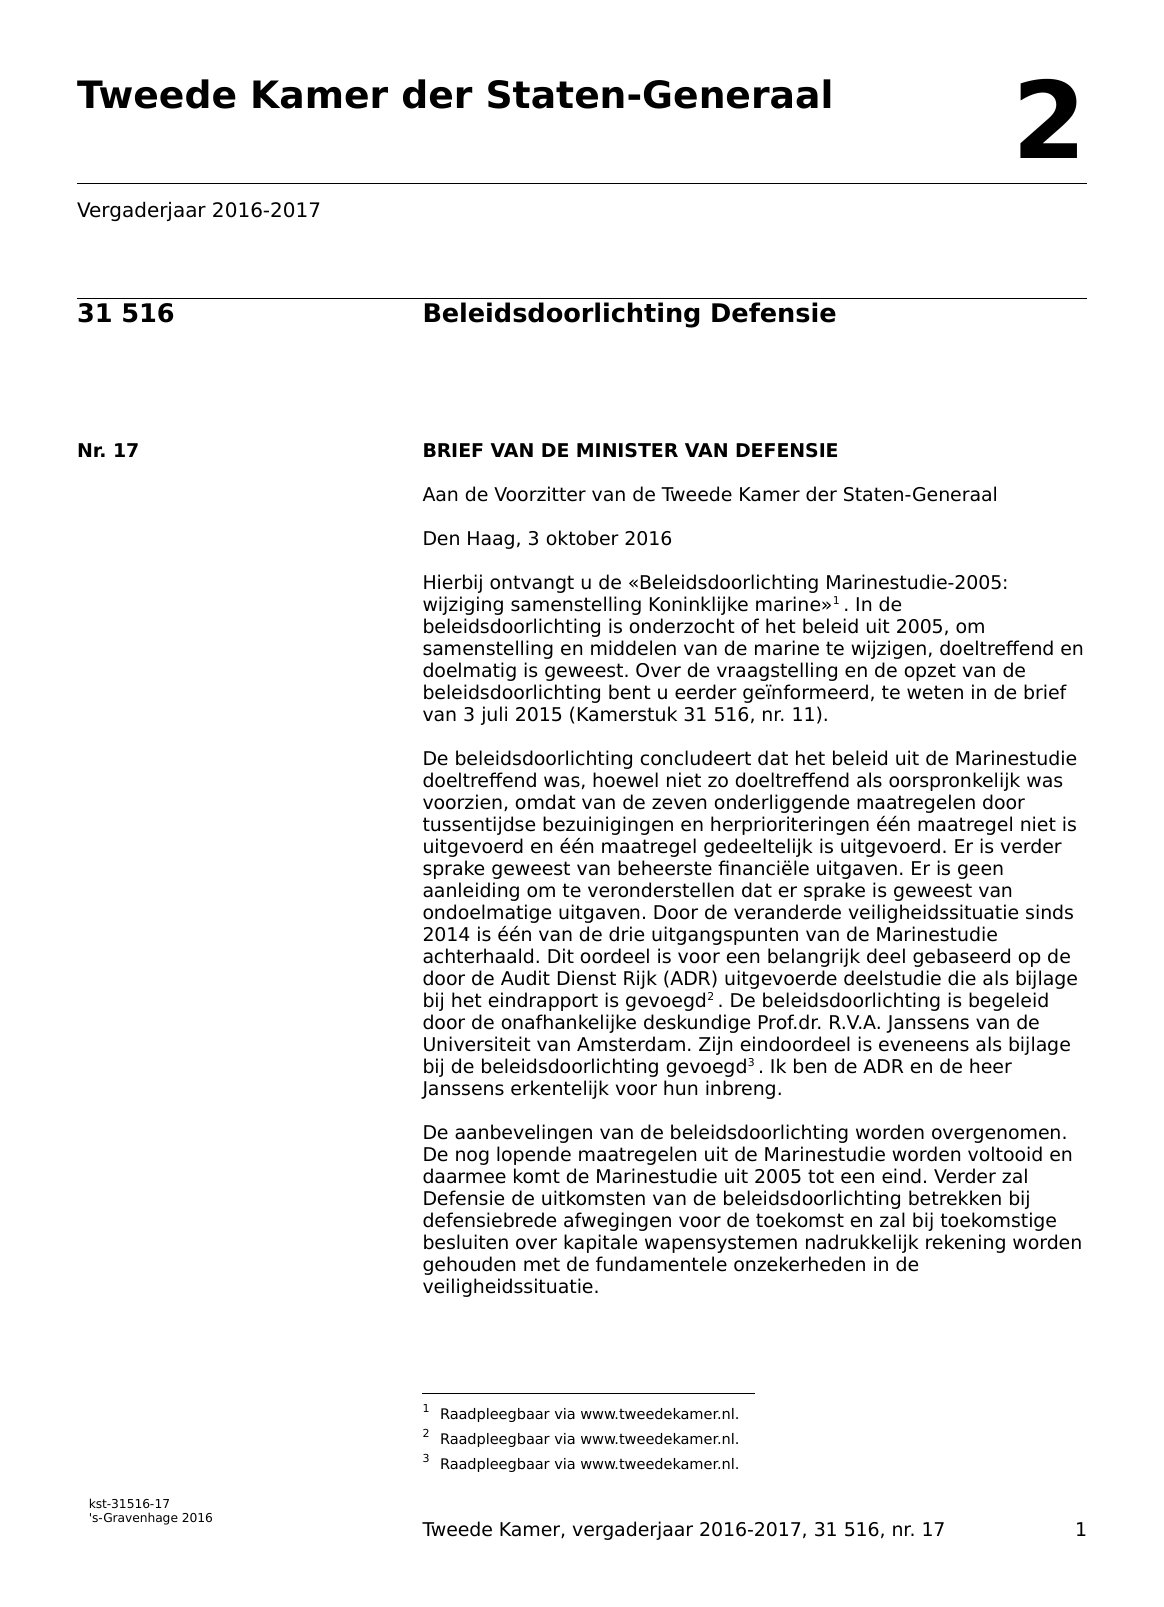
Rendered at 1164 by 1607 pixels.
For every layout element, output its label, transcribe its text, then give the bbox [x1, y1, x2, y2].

text Den Haag, 3 oktober 2016 [422, 528, 1087, 550]
text kst-31516-17 [88, 1497, 323, 1511]
text Hierbij ontvangt u de «Beleidsdoorlichting Marinestudie-2005: wijziging samenstelling Koninklijke marine». In de beleidsdoorlichting is onderzocht of het beleid uit 2005, om samenstelling en middelen van de marine te wijzigen, doeltreffend en doelmatig is geweest. Over de vraagstelling en de opzet van de beleidsdoorlichting bent u eerder geïnformeerd, te weten in de brief van 3 juli 2015 (Kamerstuk 31 516, nr. 11). [422, 572, 1087, 726]
text Aan de Voorzitter van de Tweede Kamer der Staten-Generaal [422, 484, 1087, 506]
text 's-Gravenhage 2016 [88, 1511, 323, 1525]
table_cell Vergaderjaar 2016-2017 [77, 184, 1087, 298]
text Raadpleegbaar via www.tweedekamer.nl. [422, 1427, 1087, 1449]
text Raadpleegbaar via www.tweedekamer.nl. [422, 1402, 1087, 1424]
text Raadpleegbaar via www.tweedekamer.nl. [422, 1452, 1087, 1474]
subtitle 31 516 Beleidsdoorlichting Defensie [77, 299, 1087, 329]
text De beleidsdoorlichting concludeert dat het beleid uit de Marinestudie doeltreffend was, hoewel niet zo doeltreffend als oorspronkelijk was voorzien, omdat van de zeven onderliggende maatregelen door tussentijdse bezuinigingen en herprioriteringen één maatregel niet is uitgevoerd en één maatregel gedeeltelijk is uitgevoerd. Er is verder sprake geweest van beheerste financiële uitgaven. Er is geen aanleiding om te veronderstellen dat er sprake is geweest van ondoelmatige uitgaven. Door de veranderde veiligheidssituatie sinds 2014 is één van de drie uitgangspunten van de Marinestudie achterhaald. Dit oordeel is voor een belangrijk deel gebaseerd op de door de Audit Dienst Rijk (ADR) uitgevoerde deelstudie die als bijlage bij het eindrapport is gevoegd. De beleidsdoorlichting is begeleid door de onafhankelijke deskundige Prof.dr. R.V.A. Janssens van de Universiteit van Amsterdam. Zijn eindoordeel is eveneens als bijlage bij de beleidsdoorlichting gevoegd. Ik ben de ADR en de heer Janssens erkentelijk voor hun inbreng. [422, 748, 1087, 1100]
table_header 2 [886, 59, 1087, 183]
subtitle Nr. 17 BRIEF VAN DE MINISTER VAN DEFENSIE [77, 440, 1087, 462]
text De aanbevelingen van de beleidsdoorlichting worden overgenomen. De nog lopende maatregelen uit de Marinestudie worden voltooid en daarmee komt de Marinestudie uit 2005 tot een eind. Verder zal Defensie de uitkomsten van de beleidsdoorlichting betrekken bij defensiebrede afwegingen voor de toekomst en zal bij toekomstige besluiten over kapitale wapensystemen nadrukkelijk rekening worden gehouden met de fundamentele onzekerheden in de veiligheidssituatie. [422, 1122, 1087, 1298]
table_header Tweede Kamer der Staten-Generaal [77, 59, 886, 183]
